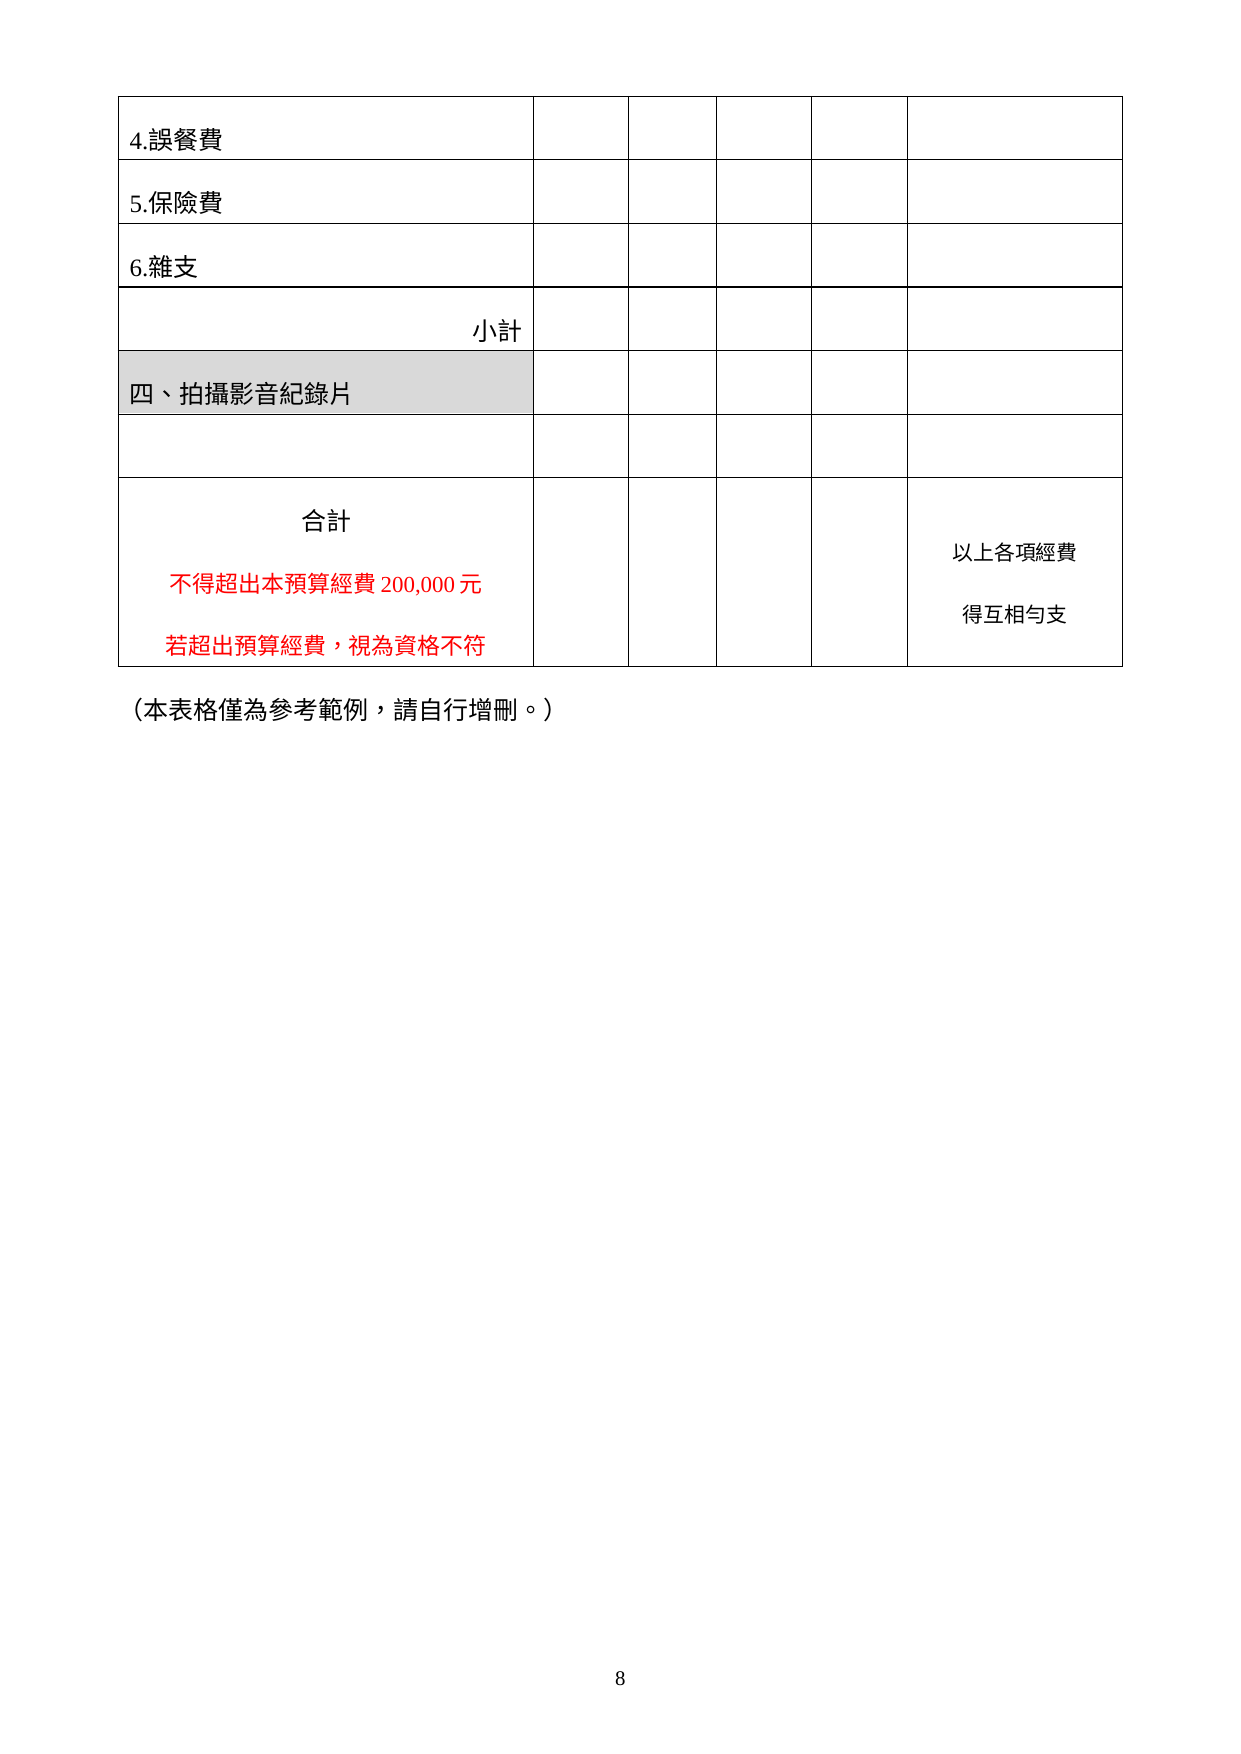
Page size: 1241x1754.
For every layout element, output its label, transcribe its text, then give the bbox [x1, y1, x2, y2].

table_cell [908, 288, 1122, 350]
table_cell [812, 351, 907, 413]
table_cell [534, 97, 628, 159]
table_cell [812, 97, 907, 159]
table_cell [534, 478, 628, 666]
table_cell [534, 415, 628, 477]
table_cell [629, 160, 716, 223]
table_cell 以上各項經費 得互相勻支 [908, 478, 1122, 666]
table_cell [534, 288, 628, 350]
table_cell 合計 不得超出本預算經費200,000元 若超出預算經費，視為資格不符 [119, 478, 533, 666]
table_cell [717, 351, 811, 413]
table_cell [717, 224, 811, 286]
table_cell 小計 [119, 288, 533, 350]
table_cell [717, 478, 811, 666]
table_cell [717, 160, 811, 223]
table_cell [717, 415, 811, 477]
table_cell [908, 160, 1122, 223]
table_cell [629, 97, 716, 159]
table_cell [534, 224, 628, 286]
table_cell [629, 288, 716, 350]
table_cell [119, 415, 533, 477]
table_cell 5.保險費 [119, 160, 533, 223]
table_cell [908, 224, 1122, 286]
table_cell [534, 351, 628, 413]
table_cell [812, 288, 907, 350]
table_cell [812, 224, 907, 286]
table_cell 四、拍攝影音紀錄片 [119, 351, 533, 413]
table_cell [812, 415, 907, 477]
table_cell [629, 351, 716, 413]
table_cell [717, 97, 811, 159]
table_cell [908, 415, 1122, 477]
table_cell [629, 415, 716, 477]
table_cell 4.誤餐費 [119, 97, 533, 159]
table_cell [629, 478, 716, 666]
table_cell [812, 160, 907, 223]
table_cell [908, 97, 1122, 159]
table_cell [908, 351, 1122, 413]
table_cell [717, 288, 811, 350]
table_cell [812, 478, 907, 666]
text （本表格僅為參考範例，請自行增刪。） [118, 667, 1122, 729]
table_cell [629, 224, 716, 286]
table_cell [534, 160, 628, 223]
table_cell 6.雜支 [119, 224, 533, 286]
